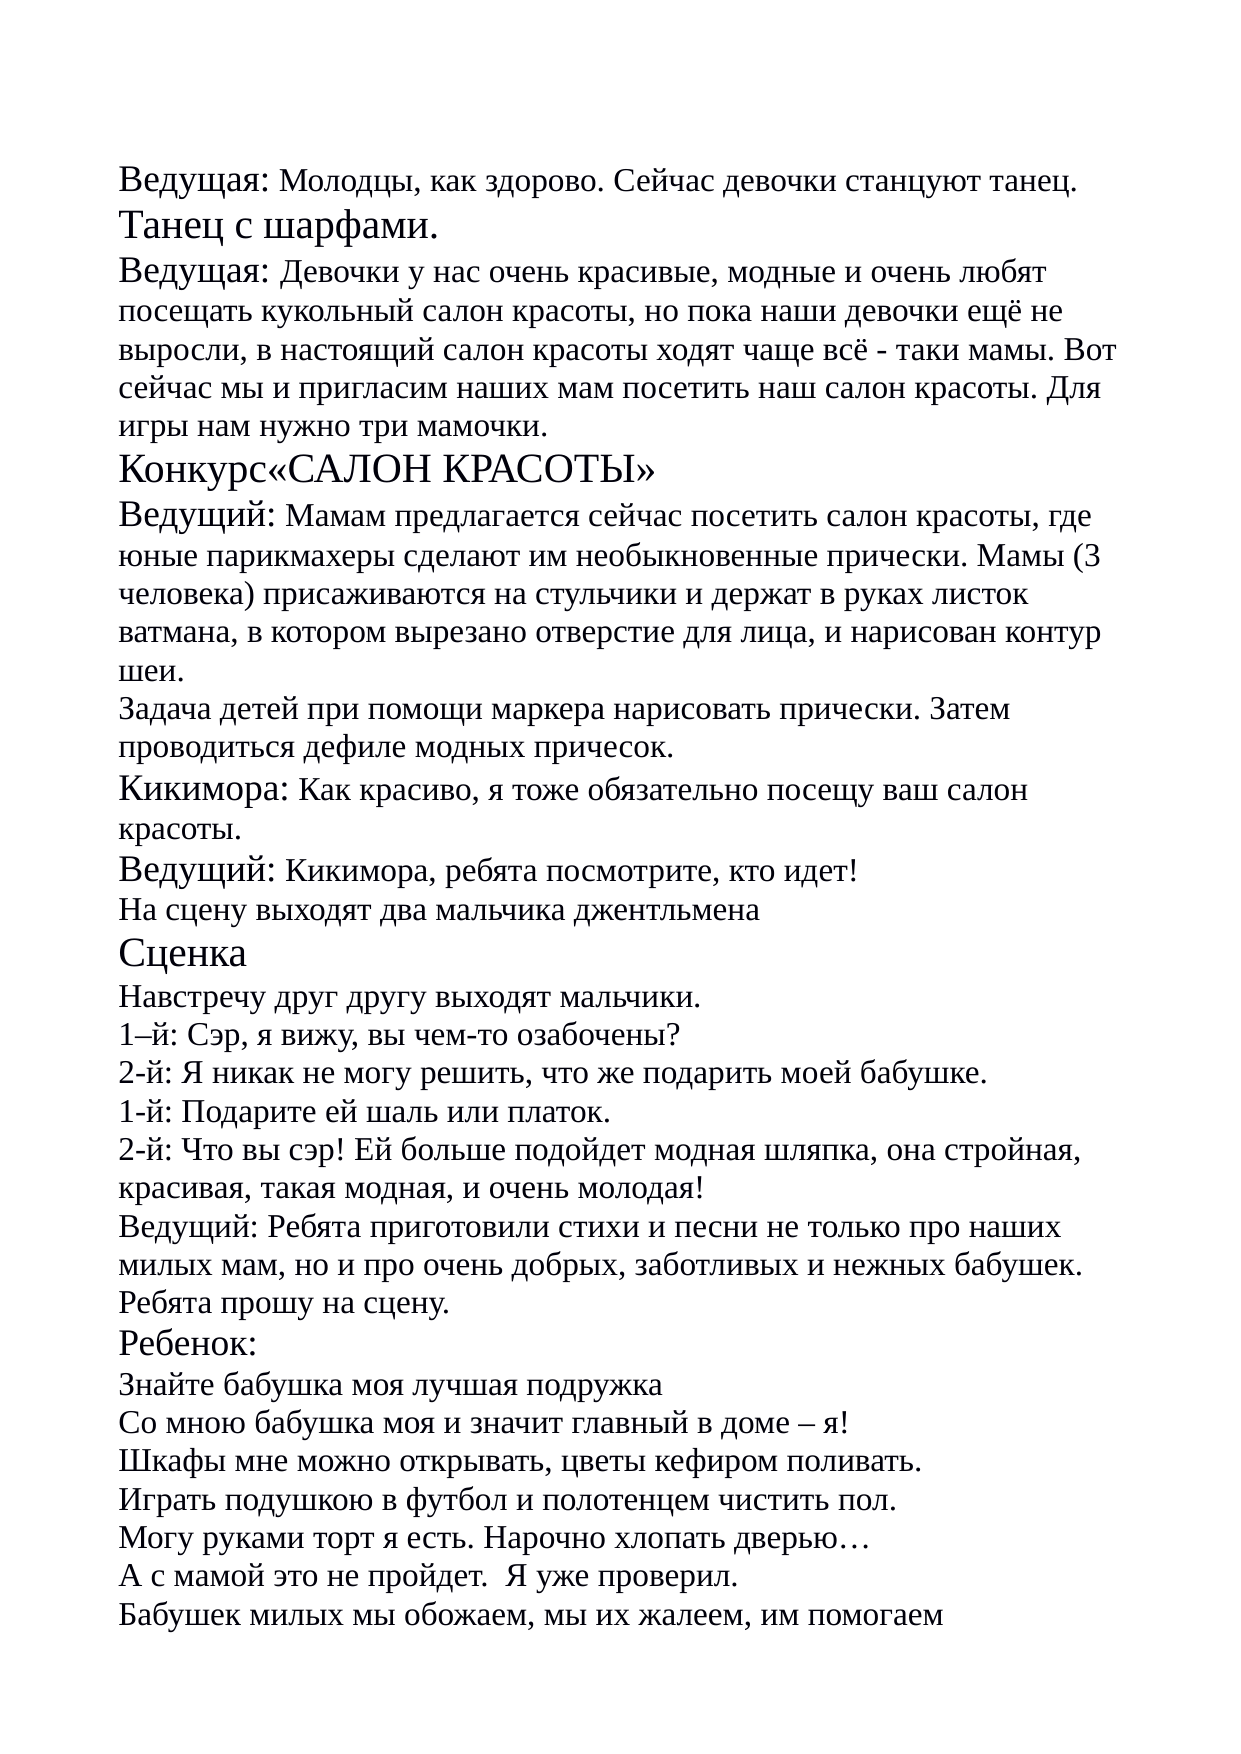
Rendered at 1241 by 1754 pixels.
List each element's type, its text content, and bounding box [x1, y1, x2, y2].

text Бабушек милых мы обожаем, мы их жалеем, им помогаем [118, 1594, 1122, 1632]
text Кикимора: Как красиво, я тоже обязательно посещу ваш салон красоты. [118, 765, 1122, 846]
text Ведущая: Девочки у нас очень красивые, модные и очень любят посещать кукольный салон красоты, но пока наши девочки ещё не выросли, в настоящий салон красоты ходят чаще всё - таки мамы. Вот сейчас мы и пригласим наших мам посетить наш салон красоты. Для игры нам нужно три мамочки. [118, 247, 1122, 444]
text Играть подушкою в футбол и полотенцем чистить пол. [118, 1479, 1122, 1517]
text Сценка [118, 928, 1122, 976]
text Конкурс«САЛОН КРАСОТЫ» [118, 444, 1122, 492]
text Танец с шарфами. [118, 199, 1122, 247]
text 2-й: Что вы сэр! Ей больше подойдет модная шляпка, она стройная, красивая, такая модная, и очень молодая! [118, 1129, 1122, 1206]
text На сцену выходят два мальчика джентльмена [118, 889, 1122, 928]
text Ребенок: [118, 1321, 1122, 1364]
text Могу руками торт я есть. Нарочно хлопать дверью… [118, 1517, 1122, 1556]
text Шкафы мне можно открывать, цветы кефиром поливать. [118, 1441, 1122, 1479]
text 1–й: Сэр, я вижу, вы чем-то озабочены? [118, 1014, 1122, 1052]
text Ведущая: Молодцы, как здорово. Сейчас девочки станцуют танец. [118, 156, 1122, 199]
text 1-й: Подарите ей шаль или платок. [118, 1091, 1122, 1129]
text Задача детей при помощи маркера нарисовать прически. Затем проводиться дефиле модных причесок. [118, 688, 1122, 765]
text Со мною бабушка моя и значит главный в доме – я! [118, 1402, 1122, 1441]
text Навстречу друг другу выходят мальчики. [118, 976, 1122, 1014]
text Знайте бабушка моя лучшая подружка [118, 1364, 1122, 1402]
text А с мамой это не пройдет. Я уже проверил. [118, 1556, 1122, 1594]
text Ведущий: Мамам предлагается сейчас посетить салон красоты, где юные парикмахеры сделают им необыкновенные прически. Мамы (3 человека) присаживаются на стульчики и держат в руках листок ватмана, в котором вырезано отверстие для лица, и нарисован контур шеи. [118, 492, 1122, 688]
text Ведущий: Ребята приготовили стихи и песни не только про наших милых мам, но и про очень добрых, заботливых и нежных бабушек. Ребята прошу на сцену. [118, 1206, 1122, 1321]
text 2-й: Я никак не могу решить, что же подарить моей бабушке. [118, 1052, 1122, 1091]
text Ведущий: Кикимора, ребята посмотрите, кто идет! [118, 846, 1122, 889]
